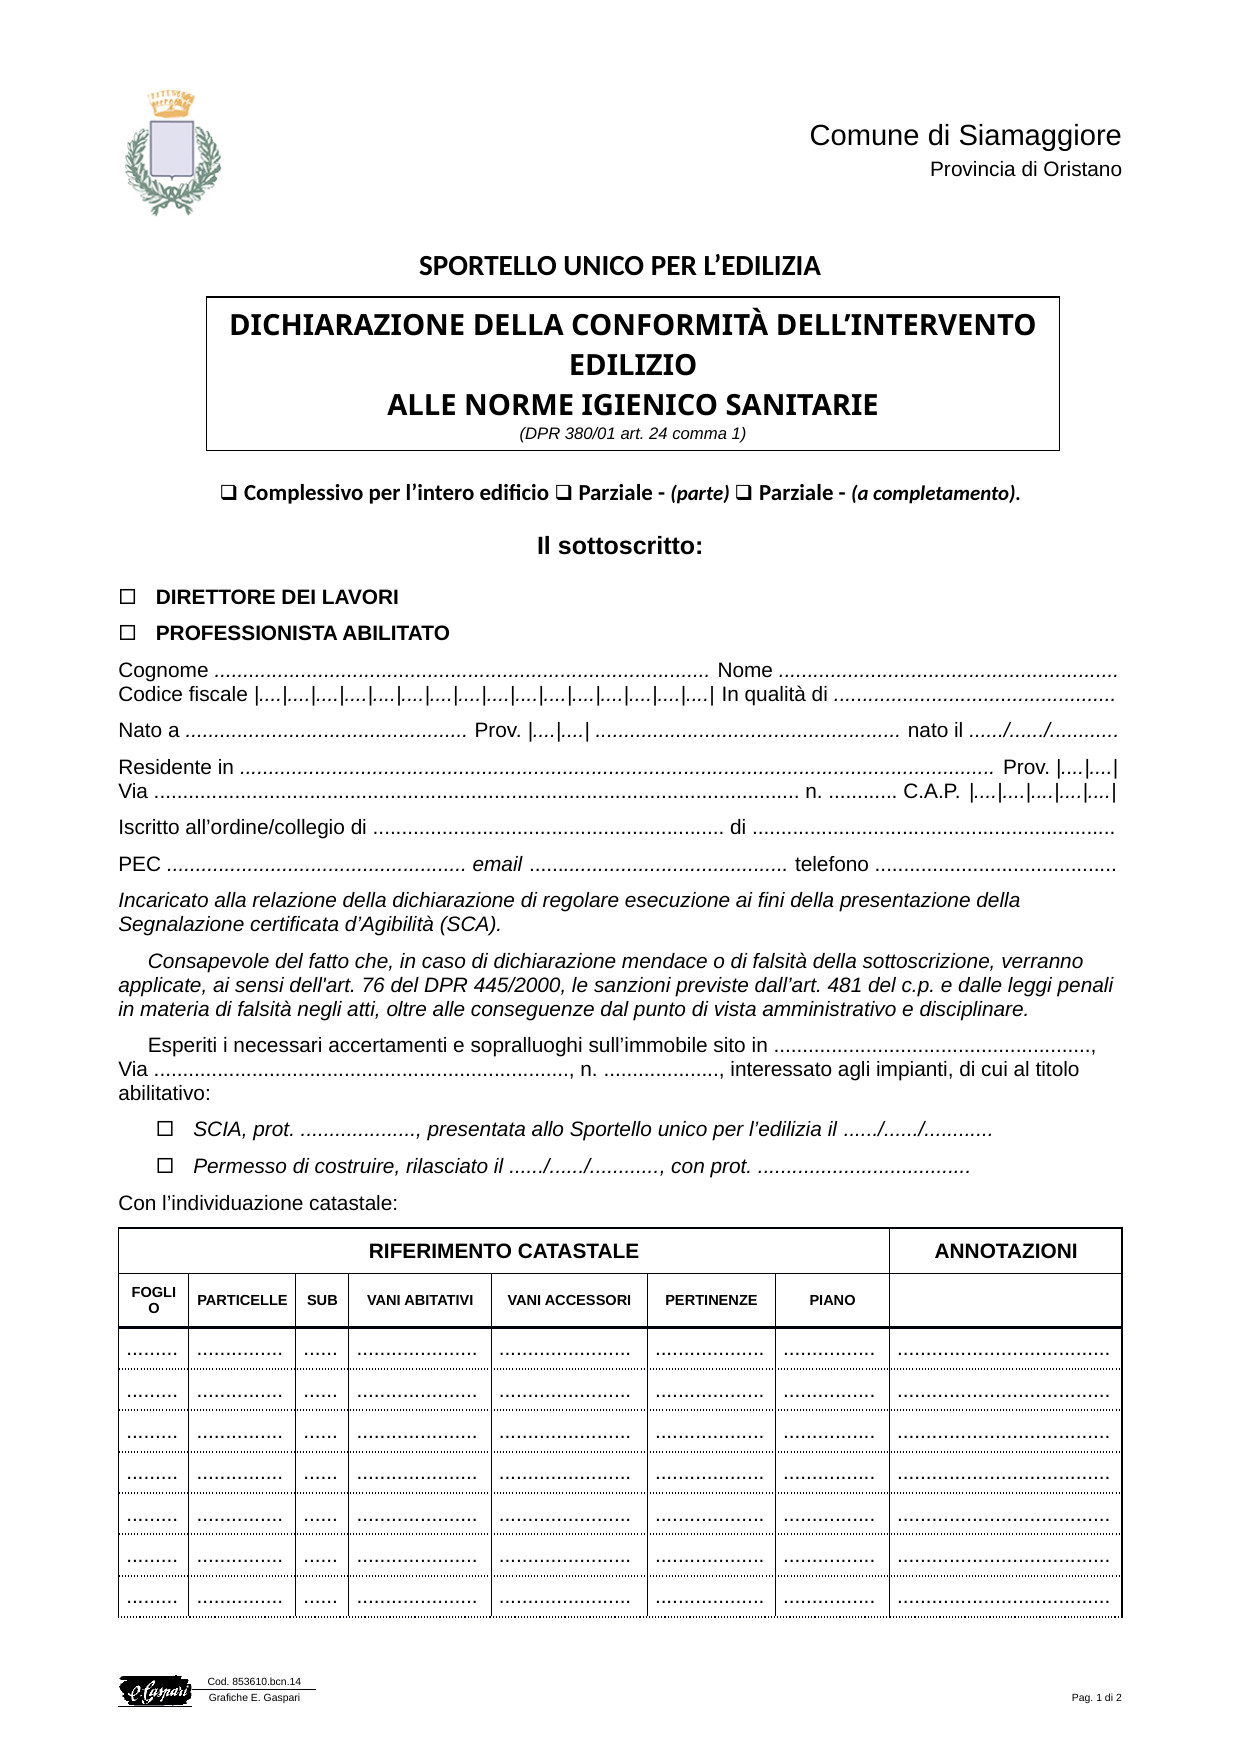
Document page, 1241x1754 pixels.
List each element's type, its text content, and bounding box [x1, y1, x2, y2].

table_cell PARTICELLE [189, 1274, 295, 1326]
table_cell ...... [296, 1533, 348, 1574]
table_cell ......... [119, 1329, 188, 1368]
table_cell ......... [119, 1409, 188, 1451]
table_cell ................... [648, 1368, 775, 1409]
table_cell ................... [648, 1492, 775, 1533]
list PROFESSIONISTA ABILITATO [118, 621, 1122, 645]
table_cell ................... [648, 1409, 775, 1451]
table_cell ..................................... [890, 1492, 1121, 1533]
table_cell ............... [189, 1329, 295, 1368]
table_cell ..................... [349, 1533, 491, 1574]
table_cell ..................... [349, 1451, 491, 1492]
list Permesso di costruire, rilasciato il ....../....../............, con prot. ..................................... [156, 1154, 1122, 1178]
table_cell SUB [296, 1274, 348, 1326]
table_cell ......... [119, 1451, 188, 1492]
table_cell VANI ABITATIVI [349, 1274, 491, 1326]
table_cell ...... [296, 1409, 348, 1451]
table_cell ...... [296, 1575, 348, 1616]
table_cell ..................... [349, 1368, 491, 1409]
table_cell ....................... [492, 1575, 647, 1616]
text Residente in ................................................................................................................................... Prov. |....|....| Via ................................................................................................................ n. ............ C.A.P. |....|....|....|....|....| [118, 755, 1122, 803]
table_cell ....................... [492, 1492, 647, 1533]
table_cell ....................... [492, 1368, 647, 1409]
text Comune di Siamaggiore [224, 118, 1122, 152]
picture [122, 87, 224, 219]
table_cell PERTINENZE [648, 1274, 775, 1326]
table_cell ................... [648, 1451, 775, 1492]
table_cell ................... [648, 1575, 775, 1616]
table_cell ..................................... [890, 1533, 1121, 1574]
subtitle SPORTELLO UNICO PER L’EDILIZIA [118, 247, 1122, 282]
text PEC .................................................... email ............................................. telefono .......................................... [118, 852, 1122, 876]
table_cell PIANO [776, 1274, 889, 1326]
table_cell ......... [119, 1533, 188, 1574]
table_cell ....................... [492, 1533, 647, 1574]
text Incaricato alla relazione della dichiarazione di regolare esecuzione ai fini della presentazione della Segnalazione certificata d’Agibilità (SCA). [118, 888, 1122, 936]
table_cell VANI ACCESSORI [492, 1274, 647, 1326]
table_cell ..................... [349, 1409, 491, 1451]
table_cell ............... [189, 1533, 295, 1574]
table_cell ............... [189, 1368, 295, 1409]
table_cell ..................................... [890, 1368, 1121, 1409]
table_cell ....................... [492, 1329, 647, 1368]
text Provincia di Oristano [224, 157, 1122, 181]
table_cell ....................... [492, 1409, 647, 1451]
table_cell ..................................... [890, 1329, 1121, 1368]
table_cell ................... [648, 1329, 775, 1368]
text  Complessivo per l’intero edificio  Parziale - (parte)  Parziale - (a completamento). [118, 478, 1122, 506]
table_cell ..................................... [890, 1409, 1121, 1451]
table_cell ..................... [349, 1575, 491, 1616]
text Esperiti i necessari accertamenti e sopralluoghi sull’immobile sito in ......................................................., Via ........................................................................, n. ...................., interessato agli impianti, di cui al titolo abilitativo: [118, 1033, 1122, 1105]
list SCIA, prot. ...................., presentata allo Sportello unico per l’edilizia il ....../....../............ [156, 1117, 1122, 1141]
table_cell ................... [648, 1533, 775, 1574]
table_cell ...... [296, 1329, 348, 1368]
table_header ANNOTAZIONI [890, 1229, 1121, 1273]
table_cell ....................... [492, 1451, 647, 1492]
text Nato a ................................................. Prov. |....|....| ..................................................... nato il ....../....../............ [118, 718, 1122, 742]
table_cell FOGLIO [119, 1274, 188, 1326]
table_cell ................ [776, 1329, 889, 1368]
table_cell ......... [119, 1575, 188, 1616]
picture [118, 1674, 192, 1706]
table_cell ..................................... [890, 1575, 1121, 1616]
table_cell ................ [776, 1533, 889, 1574]
table_cell ..................... [349, 1492, 491, 1533]
table_cell ............... [189, 1409, 295, 1451]
table_cell ................ [776, 1368, 889, 1409]
table_cell ................ [776, 1575, 889, 1616]
table_cell ......... [119, 1492, 188, 1533]
list DIRETTORE DEI LAVORI [118, 585, 1122, 609]
text Iscritto all’ordine/collegio di ............................................................. di ............................................................... [118, 815, 1122, 839]
table_cell ......... [119, 1368, 188, 1409]
table_cell ..................... [349, 1329, 491, 1368]
table_cell ..................................... [890, 1451, 1121, 1492]
table_cell ................ [776, 1492, 889, 1533]
table_cell ............... [189, 1575, 295, 1616]
table_header RIFERIMENTO CATASTALE [119, 1229, 889, 1273]
table_cell ...... [296, 1451, 348, 1492]
text Il sottoscritto: [118, 531, 1122, 560]
table_cell ................ [776, 1409, 889, 1451]
table_cell ...... [296, 1492, 348, 1533]
text Con l’individuazione catastale: [118, 1190, 1122, 1214]
table_cell ............... [189, 1492, 295, 1533]
text Cognome ...................................................................................... Nome ........................................................... Codice fiscale |....|....|....|....|....|....|....|....|....|....|....|....|....|....|....|....| In qualità di ................................................. [118, 658, 1122, 706]
table_cell ............... [189, 1451, 295, 1492]
table_cell [890, 1274, 1121, 1326]
text Consapevole del fatto che, in caso di dichiarazione mendace o di falsità della sottoscrizione, verranno applicate, ai sensi dell'art. 76 del DPR 445/2000, le sanzioni previste dall’art. 481 del c.p. e dalle leggi penali in materia di falsità negli atti, oltre alle conseguenze dal punto di vista amministrativo e disciplinare. [118, 948, 1122, 1020]
table_cell ................ [776, 1451, 889, 1492]
table_cell ...... [296, 1368, 348, 1409]
